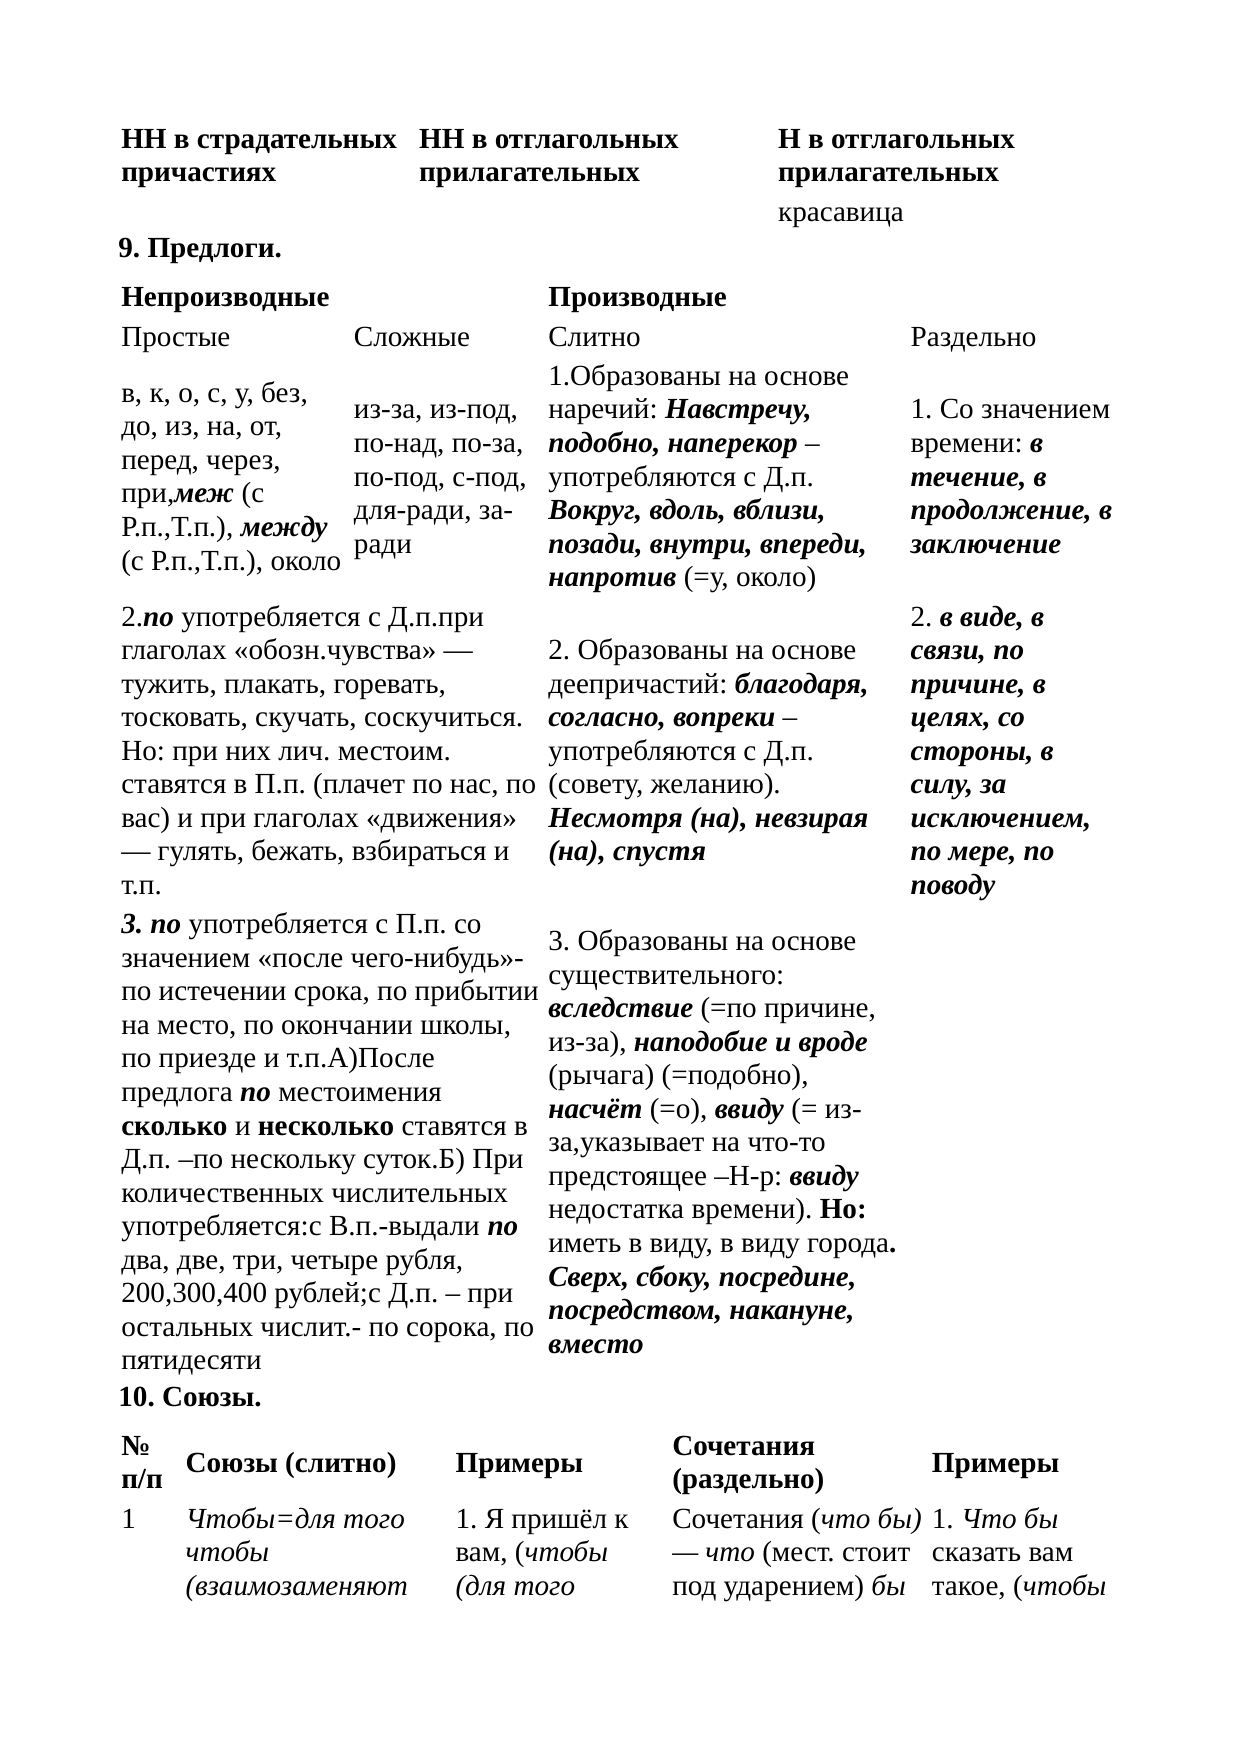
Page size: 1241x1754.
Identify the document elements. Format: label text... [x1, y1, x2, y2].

table_cell красавица [775, 191, 1122, 230]
table_header Н в отглагольных прилагательных [775, 118, 1122, 191]
table_header Производные [545, 276, 1122, 316]
table_cell 1. Со значением времени: в течение, в продолжение, в заключение [908, 355, 1122, 596]
table_header Примеры [453, 1425, 669, 1498]
text 10. Союзы. [118, 1379, 1122, 1412]
text 9. Предлоги. [118, 230, 1122, 264]
table_header № п/п [118, 1425, 182, 1498]
table_cell Сложные [351, 316, 545, 355]
table_cell 2. в виде, в связи, по причине, в целях, со стороны, в силу, за исключением, по мере, по поводу [908, 596, 1122, 903]
table_header Непроизводные [118, 276, 545, 316]
table_cell 1. Что бы сказать вам такое, (чтобы [929, 1498, 1122, 1604]
table_cell Чтобы=для того чтобы (взаимозаменяют [183, 1498, 452, 1604]
table_header Примеры [929, 1425, 1122, 1498]
table_header Союзы (слитно) [183, 1425, 452, 1498]
table_cell - [118, 191, 416, 230]
table_cell Простые [118, 316, 351, 355]
table_cell из-за, из-под, по-над, по-за, по-под, с-под, для-ради, за-ради [351, 355, 545, 596]
table_header НН в страдательных причастиях [118, 118, 416, 191]
table_cell в, к, о, с, у, без, до, из, на, от, перед, через, при,меж (с Р.п.,Т.п.), между (с Р.п.,Т.п.), около [118, 355, 351, 596]
table_header НН в отглагольных прилагательных [416, 118, 775, 191]
table_cell Раздельно [908, 316, 1122, 355]
table_cell 3. по употребляется с П.п. со значением «после чего-нибудь»- по истечении срока, по прибытии на место, по окончании школы, по приезде и т.п.А)После предлога по местоимения сколько и несколько ставятся в Д.п. –по нескольку суток.Б) При количественных числительных употребляется:с В.п.-выдали по два, две, три, четыре рубля, 200,300,400 рублей;с Д.п. – при остальных числит.- по сорока, по пятидесяти [118, 904, 545, 1379]
table_cell Слитно [545, 316, 907, 355]
table_cell Сочетания (что бы) — что (мест. стоит под ударением) бы [669, 1498, 929, 1604]
table_header Сочетания (раздельно) [669, 1425, 929, 1498]
table_cell 1.Образованы на основе наречий: Навстречу, подобно, наперекор – употребляются с Д.п. Вокруг, вдоль, вблизи, позади, внутри, впереди, напротив (=у, около) [545, 355, 907, 596]
table_cell 3. Образованы на основе существительного: вследствие (=по причине, из-за), наподобие и вроде (рычага) (=подобно), насчёт (=о), ввиду (= из-за,указывает на что-то предстоящее –Н-р: ввиду недостатка времени). Но: иметь в виду, в виду города. Сверх, сбоку, посредине, посредством, накануне, вместо [545, 904, 907, 1379]
table_cell 2. Образованы на основе деепричастий: благодаря, согласно, вопреки – употребляются с Д.п. (совету, желанию). Несмотря (на), невзирая (на), спустя [545, 596, 907, 903]
table_cell 1 [118, 1498, 182, 1604]
table_cell 2.по употребляется с Д.п.при глаголах «обозн.чувства» — тужить, плакать, горевать, тосковать, скучать, соскучиться. Но: при них лич. местоим. ставятся в П.п. (плачет по нас, по вас) и при глаголах «движения» — гулять, бежать, взбираться и т.п. [118, 596, 545, 903]
table_cell - [416, 191, 775, 230]
table_cell 1. Я пришёл к вам, (чтобы (для того [453, 1498, 669, 1604]
table_cell [908, 904, 1122, 1379]
